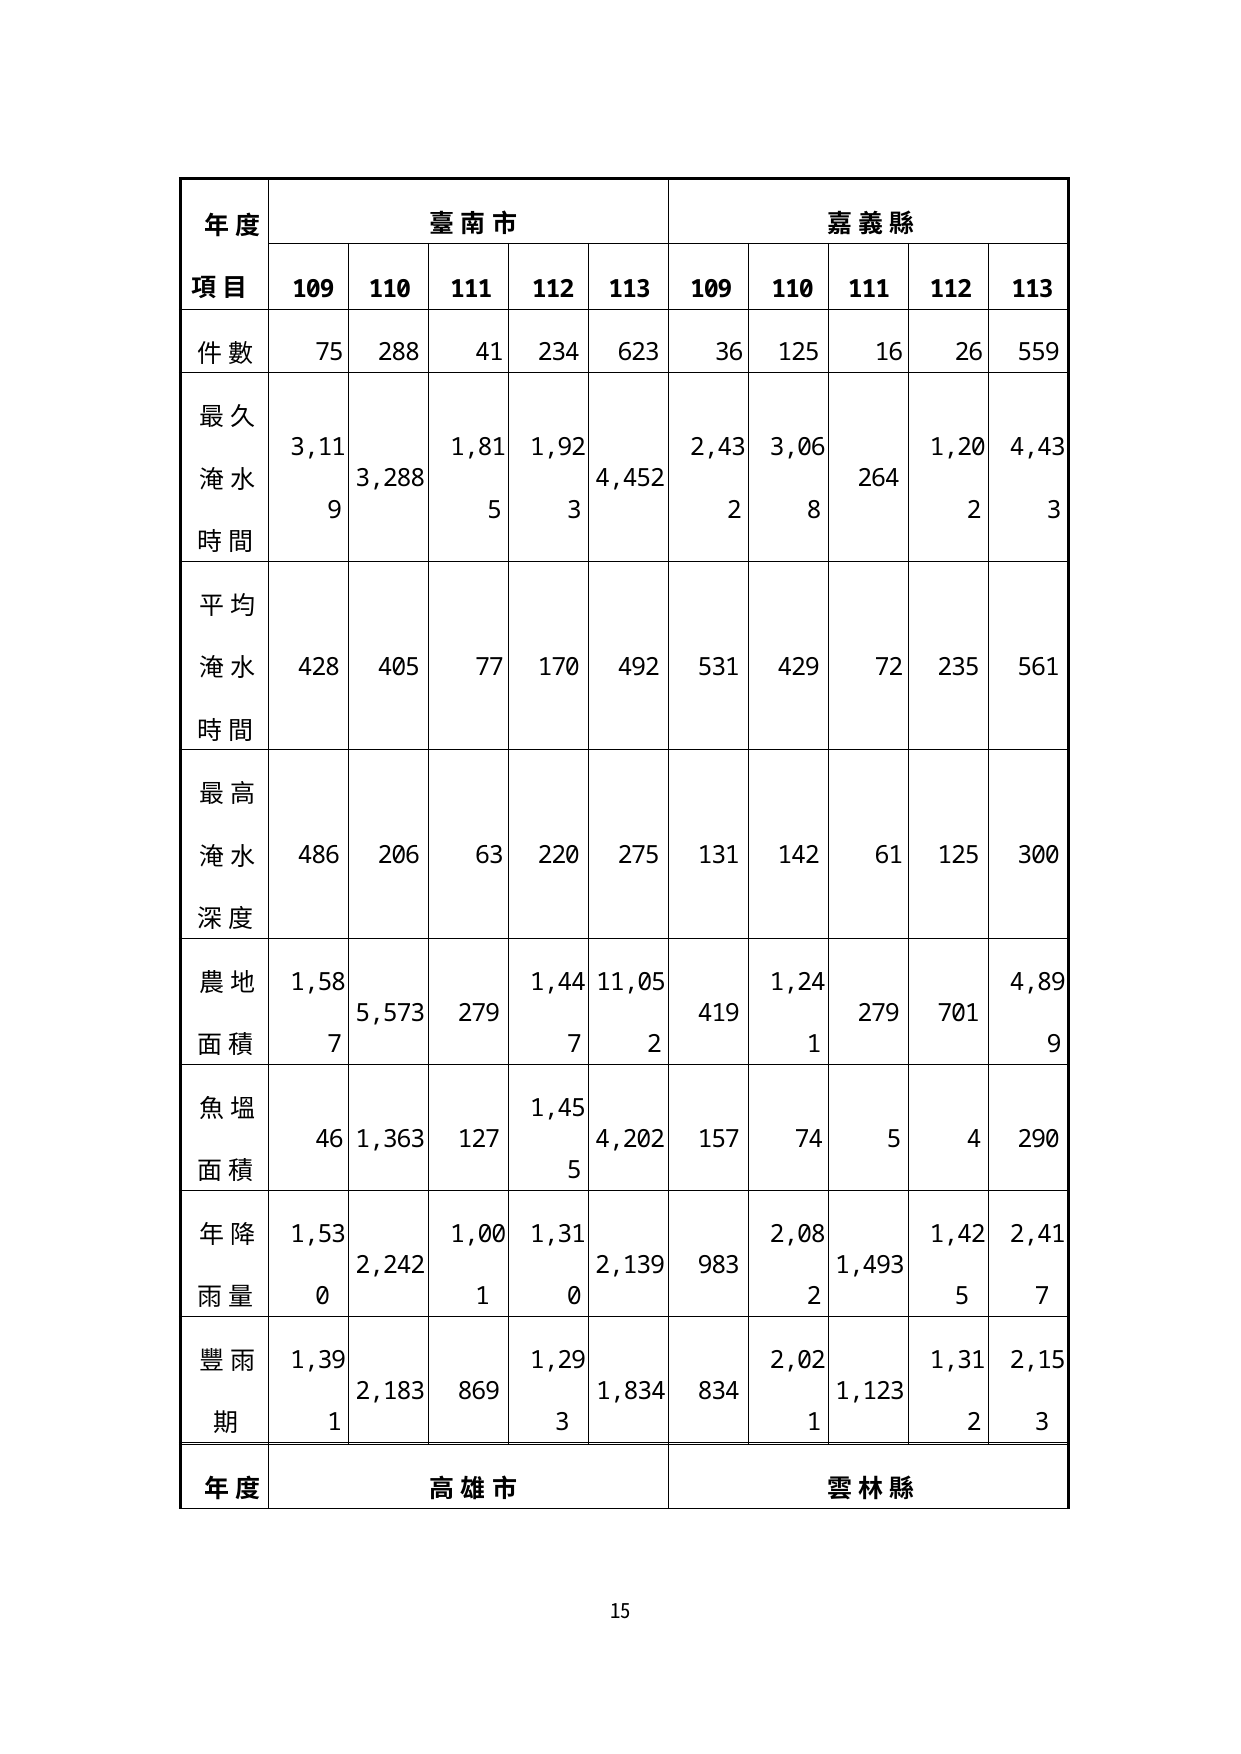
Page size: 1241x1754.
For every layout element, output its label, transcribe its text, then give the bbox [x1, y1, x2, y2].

table_cell 1,202 [909, 373, 988, 561]
table_cell 1,447 [509, 939, 588, 1064]
table_cell 豐雨期 [182, 1317, 268, 1442]
table_cell 74 [749, 1065, 828, 1190]
table_cell 112 [509, 244, 588, 308]
table_cell 最高淹水深度 [182, 750, 268, 938]
table_cell 5 [829, 1065, 908, 1190]
table_cell 1,923 [509, 373, 588, 561]
table_cell 1,425 [909, 1191, 988, 1316]
table_cell 1,493 [829, 1191, 908, 1316]
table_cell 157 [669, 1065, 748, 1190]
table_cell 264 [829, 373, 908, 561]
table_cell 279 [829, 939, 908, 1064]
table_cell 72 [829, 562, 908, 749]
table_cell 魚塭面積 [182, 1065, 268, 1190]
table_cell 405 [349, 562, 428, 749]
table_cell 112 [909, 244, 988, 308]
table_cell 1,310 [509, 1191, 588, 1316]
table_cell 件數 [182, 310, 268, 372]
table_cell 701 [909, 939, 988, 1064]
table_cell 113 [989, 244, 1067, 308]
table_header 臺南市 [269, 180, 668, 243]
table_cell 131 [669, 750, 748, 938]
table_cell 1,001 [429, 1191, 508, 1316]
table_cell 63 [429, 750, 508, 938]
table_cell 1,587 [269, 939, 348, 1064]
table_cell 531 [669, 562, 748, 749]
table_cell 869 [429, 1317, 508, 1442]
table_cell 983 [669, 1191, 748, 1316]
table_cell 1,391 [269, 1317, 348, 1442]
table_cell 2,139 [589, 1191, 668, 1316]
table_cell 2,432 [669, 373, 748, 561]
table_cell 16 [829, 310, 908, 372]
table_cell 46 [269, 1065, 348, 1190]
table_cell 5,573 [349, 939, 428, 1064]
table_cell 2,082 [749, 1191, 828, 1316]
table_cell 1,293 [509, 1317, 588, 1442]
table_cell 220 [509, 750, 588, 938]
table_cell 4,433 [989, 373, 1067, 561]
table_cell 275 [589, 750, 668, 938]
table_cell 2,417 [989, 1191, 1067, 1316]
table_cell 3,068 [749, 373, 828, 561]
table_cell 834 [669, 1317, 748, 1442]
table_cell 3,119 [269, 373, 348, 561]
table_cell 109 [669, 244, 748, 308]
table_cell 288 [349, 310, 428, 372]
table_cell 111 [429, 244, 508, 308]
table_cell 109 [269, 244, 348, 308]
table_cell 4,899 [989, 939, 1067, 1064]
table_cell 1,363 [349, 1065, 428, 1190]
table_cell 1,834 [589, 1317, 668, 1442]
table_cell 1,123 [829, 1317, 908, 1442]
table_cell 平均淹水時間 [182, 562, 268, 749]
table_cell 2,242 [349, 1191, 428, 1316]
table_cell 雲林縣 [669, 1445, 1067, 1507]
table_cell 36 [669, 310, 748, 372]
table_header 嘉義縣 [669, 180, 1067, 243]
table_cell 419 [669, 939, 748, 1064]
table_header 年度 項目 [182, 180, 268, 308]
table_cell 4,202 [589, 1065, 668, 1190]
table_cell 2,021 [749, 1317, 828, 1442]
table_cell 125 [749, 310, 828, 372]
table_cell 113 [589, 244, 668, 308]
table_cell 年度 [182, 1445, 268, 1507]
table_cell 429 [749, 562, 828, 749]
table_cell 77 [429, 562, 508, 749]
table_cell 1,530 [269, 1191, 348, 1316]
table_cell 125 [909, 750, 988, 938]
table_cell 428 [269, 562, 348, 749]
table_cell 75 [269, 310, 348, 372]
table_cell 1,312 [909, 1317, 988, 1442]
table_cell 2,153 [989, 1317, 1067, 1442]
table_cell 111 [829, 244, 908, 308]
table_cell 2,183 [349, 1317, 428, 1442]
table_cell 234 [509, 310, 588, 372]
table_cell 290 [989, 1065, 1067, 1190]
table_cell 206 [349, 750, 428, 938]
table_cell 170 [509, 562, 588, 749]
table_cell 11,052 [589, 939, 668, 1064]
table_cell 3,288 [349, 373, 428, 561]
table_cell 559 [989, 310, 1067, 372]
table_cell 279 [429, 939, 508, 1064]
table_cell 4,452 [589, 373, 668, 561]
table_cell 235 [909, 562, 988, 749]
table_cell 61 [829, 750, 908, 938]
table_cell 農地面積 [182, 939, 268, 1064]
table_cell 最久淹水時間 [182, 373, 268, 561]
table_cell 41 [429, 310, 508, 372]
table_cell 高雄市 [269, 1445, 668, 1507]
table_cell 623 [589, 310, 668, 372]
table_cell 1,241 [749, 939, 828, 1064]
table_cell 年降雨量 [182, 1191, 268, 1316]
table_cell 127 [429, 1065, 508, 1190]
table_cell 4 [909, 1065, 988, 1190]
table_cell 300 [989, 750, 1067, 938]
table_cell 1,815 [429, 373, 508, 561]
table_cell 1,455 [509, 1065, 588, 1190]
table_cell 486 [269, 750, 348, 938]
table_cell 110 [749, 244, 828, 308]
table_cell 142 [749, 750, 828, 938]
table_cell 561 [989, 562, 1067, 749]
table_cell 492 [589, 562, 668, 749]
table_cell 110 [349, 244, 428, 308]
table_cell 26 [909, 310, 988, 372]
